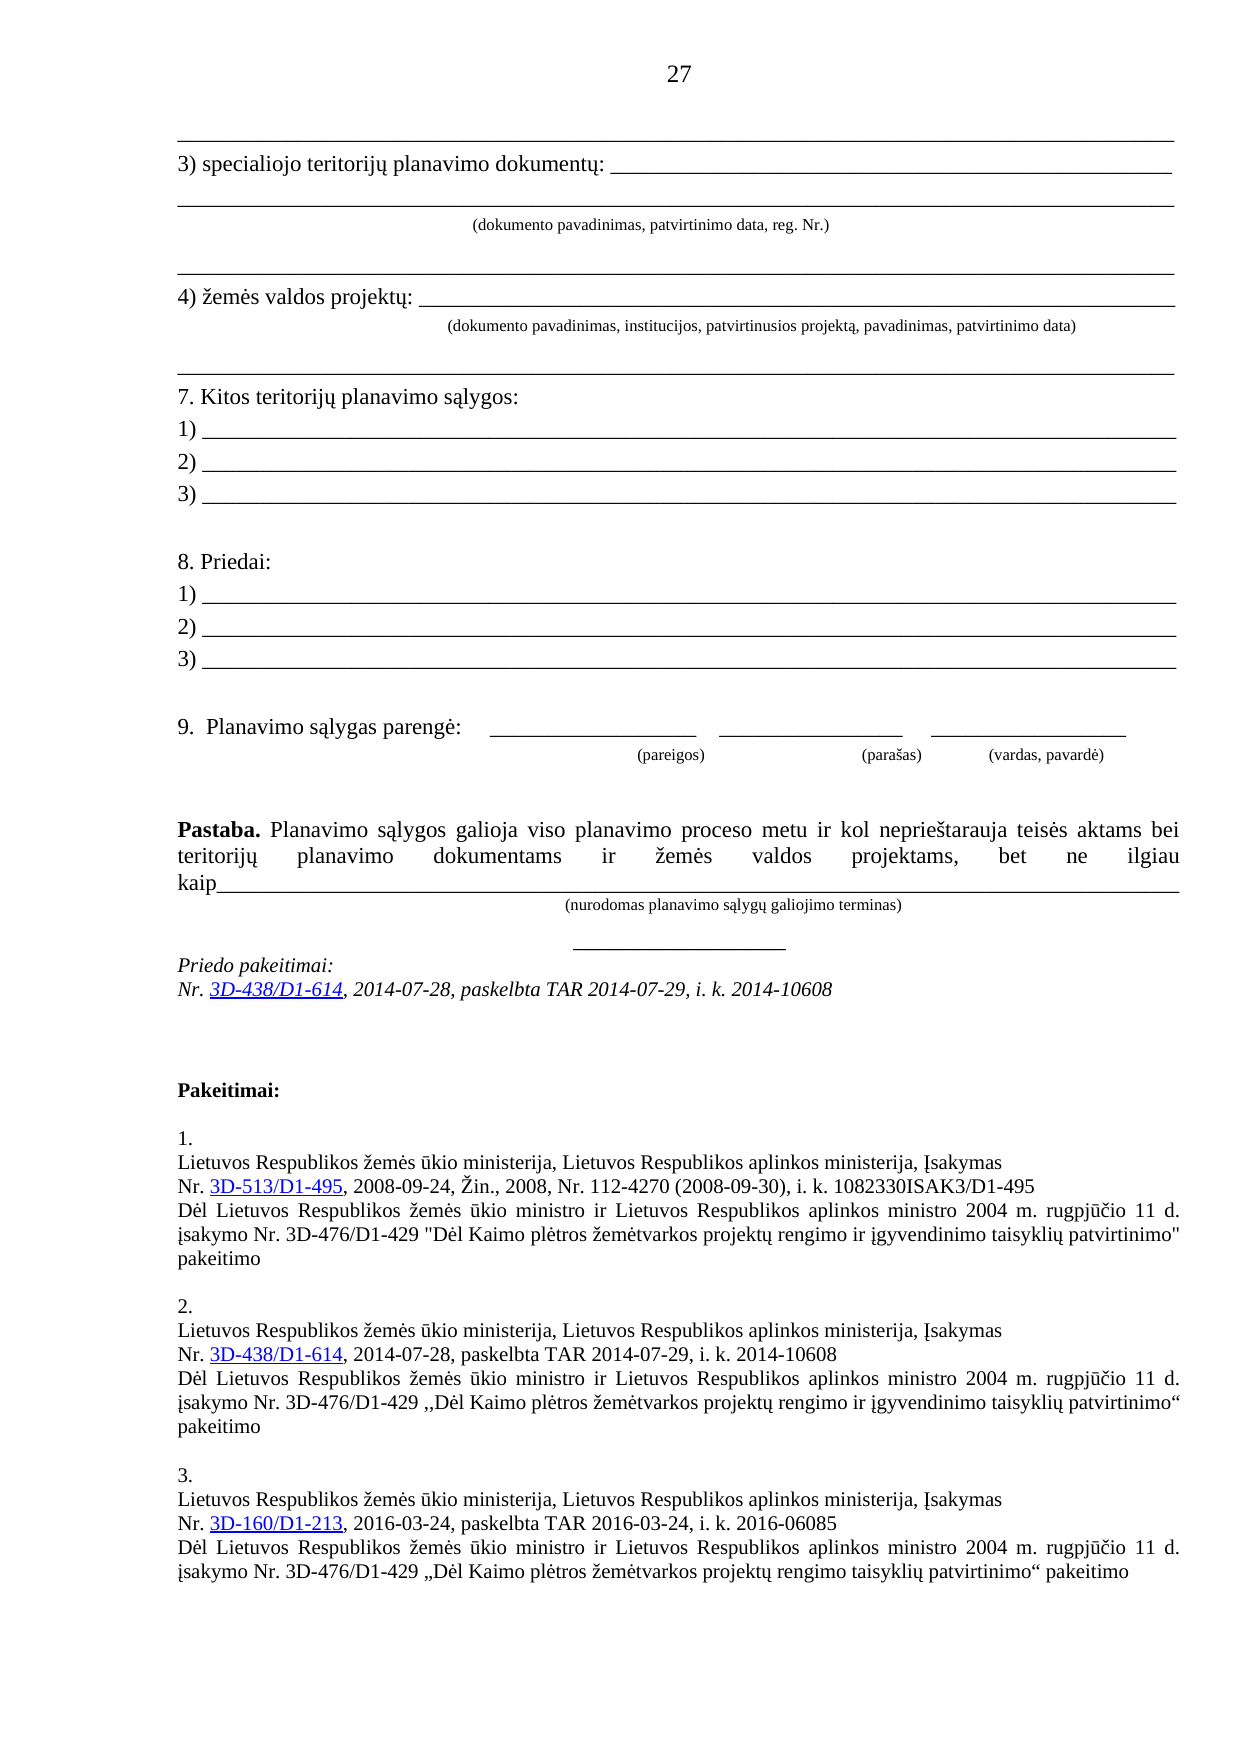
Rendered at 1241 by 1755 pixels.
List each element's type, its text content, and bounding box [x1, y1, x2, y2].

text 8. Priedai: [177, 548, 1181, 574]
text 2. [177, 1294, 1181, 1318]
text (dokumento pavadinimas, patvirtinimo data, reg. Nr.) [177, 215, 1181, 244]
text 2) _____________________________________________________________________________________ [177, 448, 1181, 474]
text Lietuvos Respublikos žemės ūkio ministerija, Lietuvos Respublikos aplinkos ministerija, Įsakymas [177, 1150, 1181, 1174]
text _______________________________________________________________________________________ [177, 118, 1181, 144]
text Lietuvos Respublikos žemės ūkio ministerija, Lietuvos Respublikos aplinkos ministerija, Įsakymas [177, 1487, 1181, 1511]
text _________________ [177, 924, 1181, 952]
text Nr. 3D-438/D1-614, 2014-07-28, paskelbta TAR 2014-07-29, i. k. 2014-10608 [177, 1342, 1181, 1366]
text Pakeitimai: [177, 1077, 1181, 1102]
text 1) _____________________________________________________________________________________ [177, 416, 1181, 442]
text Nr. 3D-513/D1-495, 2008-09-24, Žin., 2008, Nr. 112-4270 (2008-09-30), i. k. 1082330ISAK3/D1-495 [177, 1174, 1181, 1198]
text 3) specialiojo teritorijų planavimo dokumentų: _________________________________________________ [177, 151, 1181, 177]
text Nr. 3D-438/D1-614, 2014-07-28, paskelbta TAR 2014-07-29, i. k. 2014-10608 [177, 977, 1181, 1001]
text Dėl Lietuvos Respublikos žemės ūkio ministro ir Lietuvos Respublikos aplinkos ministro 2004 m. rugpjūčio 11 d. įsakymo Nr. 3D-476/D1-429 „Dėl Kaimo plėtros žemėtvarkos projektų rengimo taisyklių patvirtinimo“ pakeitimo [177, 1535, 1181, 1583]
text 7. Kitos teritorijų planavimo sąlygos: [177, 383, 1181, 409]
text 4) žemės valdos projektų: __________________________________________________________________ [177, 283, 1181, 309]
text (dokumento pavadinimas, institucijos, patvirtinusios projektą, pavadinimas, patvirtinimo data) [177, 315, 1181, 344]
text Nr. 3D-160/D1-213, 2016-03-24, paskelbta TAR 2016-03-24, i. k. 2016-06085 [177, 1511, 1181, 1535]
text Dėl Lietuvos Respublikos žemės ūkio ministro ir Lietuvos Respublikos aplinkos ministro 2004 m. rugpjūčio 11 d. įsakymo Nr. 3D-476/D1-429 ,,Dėl Kaimo plėtros žemėtvarkos projektų rengimo ir įgyvendinimo taisyklių patvirtinimo“ pakeitimo [177, 1366, 1181, 1438]
text 3) _____________________________________________________________________________________ [177, 645, 1181, 672]
text 9. Planavimo sąlygas parengė: __________________ ________________ _________________ [177, 713, 1181, 739]
text Lietuvos Respublikos žemės ūkio ministerija, Lietuvos Respublikos aplinkos ministerija, Įsakymas [177, 1318, 1181, 1342]
text (nurodomas planavimo sąlygų galiojimo terminas) [477, 895, 1181, 924]
text Pastaba. Planavimo sąlygos galioja viso planavimo proceso metu ir kol neprieštarauja teisės aktams bei teritorijų planavimo dokumentams ir žemės valdos projektams, bet ne ilgiau kaip____________________________________________________________________________________ [177, 816, 1181, 895]
text 3) _____________________________________________________________________________________ [177, 480, 1181, 507]
text _______________________________________________________________________________________ [177, 251, 1181, 277]
text _______________________________________________________________________________________ [177, 183, 1181, 209]
text 1) _____________________________________________________________________________________ [177, 580, 1181, 607]
text Priedo pakeitimai: [177, 952, 1181, 977]
text 1. [177, 1126, 1181, 1150]
text (pareigos) (parašas) (vardas, pavardė) [177, 745, 1181, 774]
text Dėl Lietuvos Respublikos žemės ūkio ministro ir Lietuvos Respublikos aplinkos ministro 2004 m. rugpjūčio 11 d. įsakymo Nr. 3D-476/D1-429 "Dėl Kaimo plėtros žemėtvarkos projektų rengimo ir įgyvendinimo taisyklių patvirtinimo" pakeitimo [177, 1198, 1181, 1270]
text _______________________________________________________________________________________ [177, 351, 1181, 377]
text 3. [177, 1462, 1181, 1487]
text 2) _____________________________________________________________________________________ [177, 613, 1181, 639]
